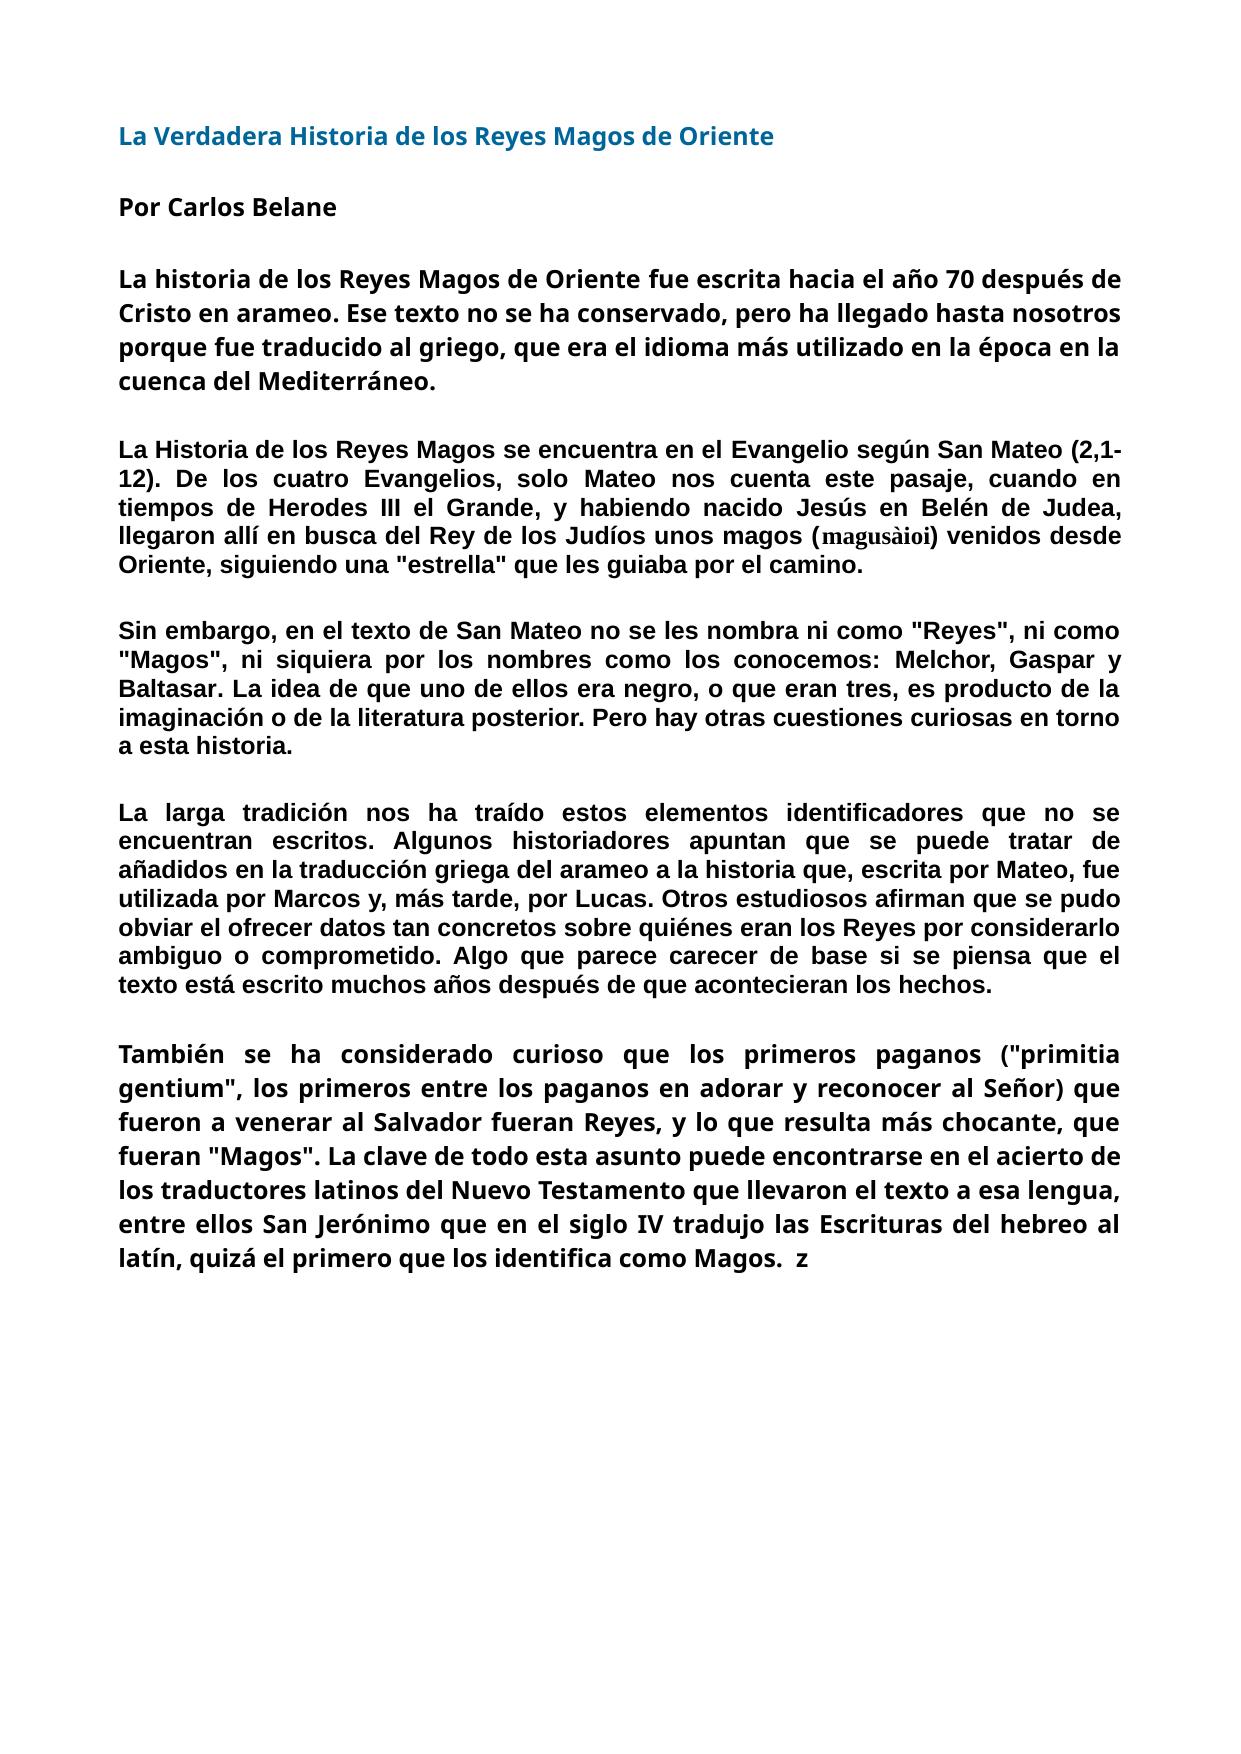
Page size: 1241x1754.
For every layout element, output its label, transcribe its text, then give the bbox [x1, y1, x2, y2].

subtitle La historia de los Reyes Magos de Oriente fue escrita hacia el año 70 después de Cristo en arameo. Ese texto no se ha conservado, pero ha llegado hasta nosotros porque fue traducido al griego, que era el idioma más utilizado en la época en la cuenca del Mediterráneo. [118, 261, 1122, 397]
subtitle La larga tradición nos ha traído estos elementos identificadores que no se encuentran escritos. Algunos historiadores apuntan que se puede tratar de añadidos en la traducción griega del arameo a la historia que, escrita por Mateo, fue utilizada por Marcos y, más tarde, por Lucas. Otros estudiosos afirman que se pudo obviar el ofrecer datos tan concretos sobre quiénes eran los Reyes por considerarlo ambiguo o comprometido. Algo que parece carecer de base si se piensa que el texto está escrito muchos años después de que acontecieran los hechos. [118, 798, 1122, 999]
subtitle Por Carlos Belane [118, 190, 1122, 224]
subtitle La Historia de los Reyes Magos se encuentra en el Evangelio según San Mateo (2,1-12). De los cuatro Evangelios, solo Mateo nos cuenta este pasaje, cuando en tiempos de Herodes III el Grande, y habiendo nacido Jesús en Belén de Judea, llegaron allí en busca del Rey de los Judíos unos magos (magusàioi) venidos desde Oriente, siguiendo una "estrella" que les guiaba por el camino. [118, 435, 1122, 579]
subtitle La Verdadera Historia de los Reyes Magos de Oriente [118, 118, 1122, 152]
subtitle También se ha considerado curioso que los primeros paganos ("primitia gentium", los primeros entre los paganos en adorar y reconocer al Señor) que fueron a venerar al Salvador fueran Reyes, y lo que resulta más chocante, que fueran "Magos". La clave de todo esta asunto puede encontrarse en el acierto de los traductores latinos del Nuevo Testamento que llevaron el texto a esa lengua, entre ellos San Jerónimo que en el siglo IV tradujo las Escrituras del hebreo al latín, quizá el primero que los identifica como Magos. z [118, 1036, 1122, 1275]
subtitle Sin embargo, en el texto de San Mateo no se les nombra ni como "Reyes", ni como "Magos", ni siquiera por los nombres como los conocemos: Melchor, Gaspar y Baltasar. La idea de que uno de ellos era negro, o que eran tres, es producto de la imaginación o de la literatura posterior. Pero hay otras cuestiones curiosas en torno a esta historia. [118, 616, 1122, 760]
